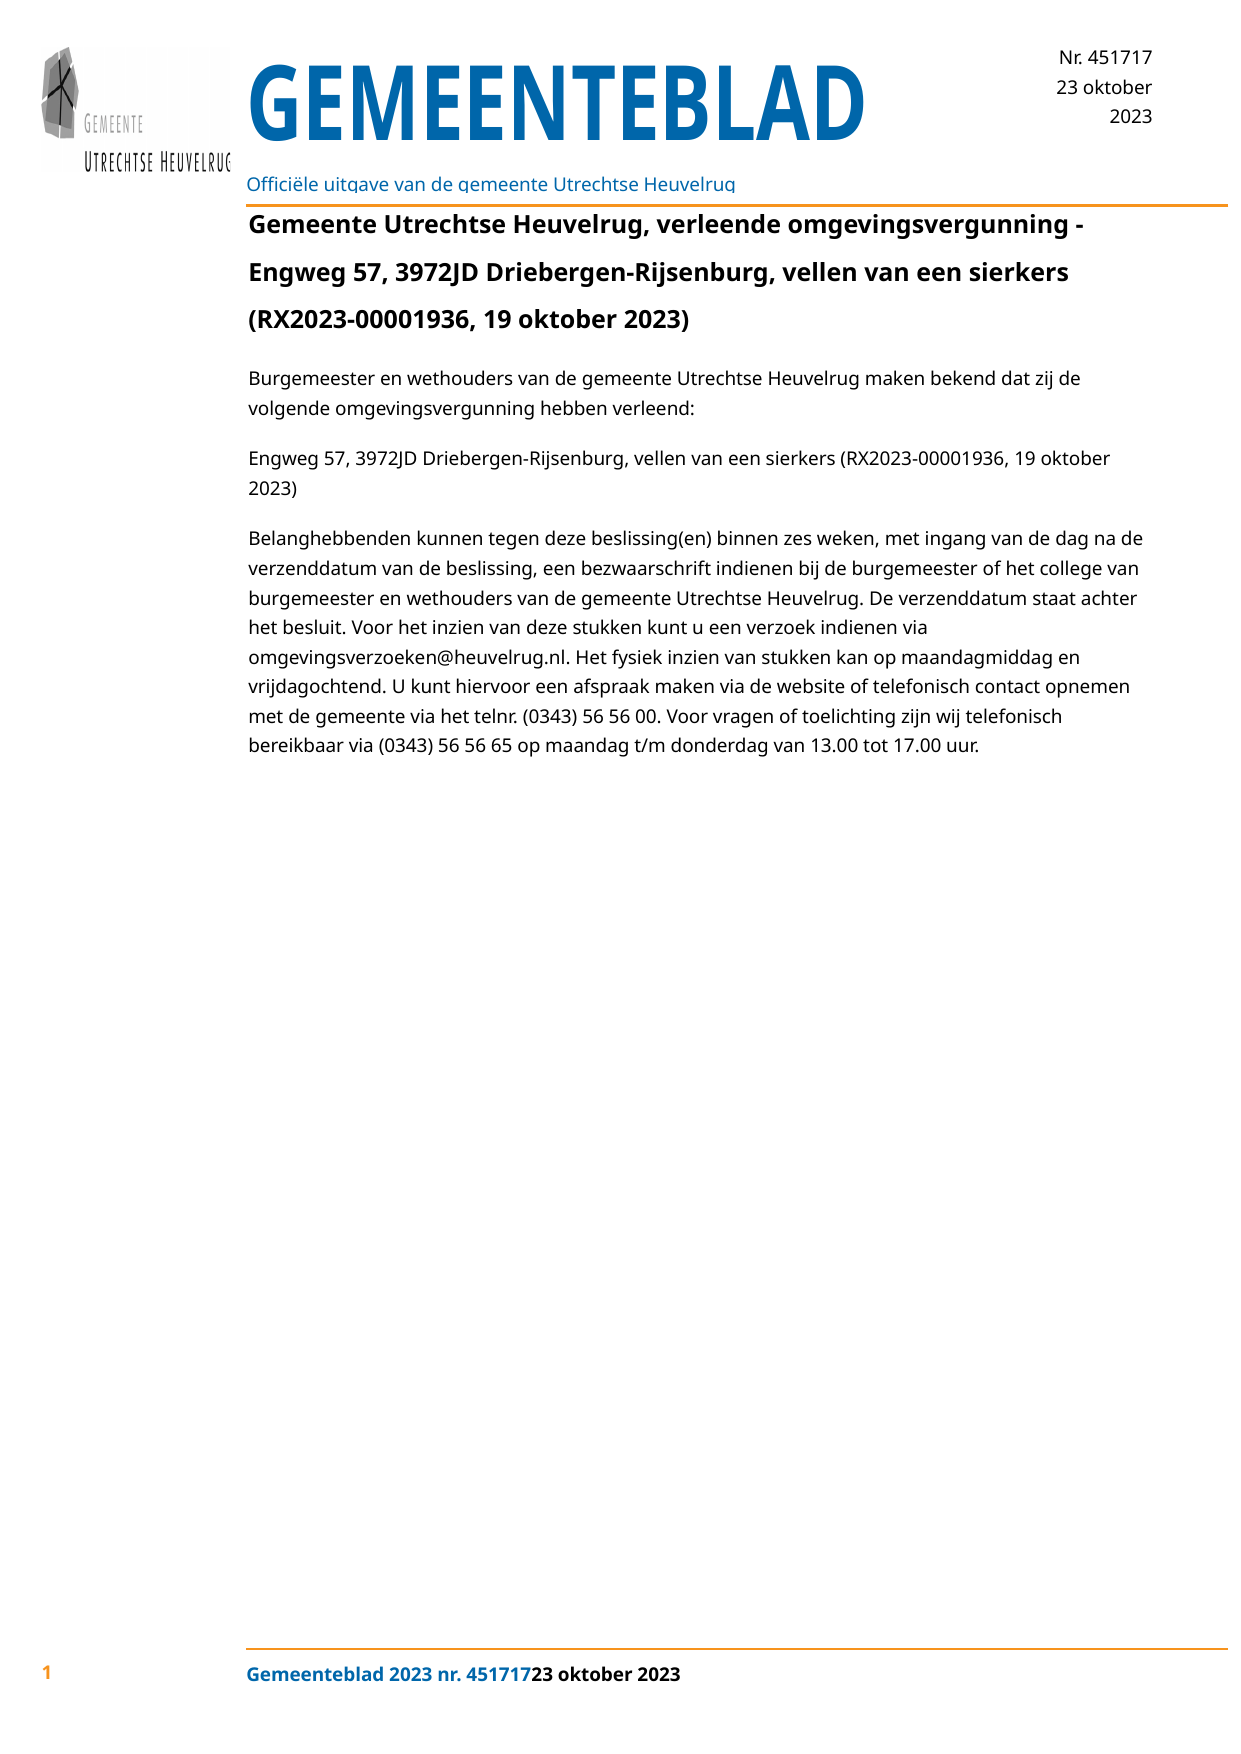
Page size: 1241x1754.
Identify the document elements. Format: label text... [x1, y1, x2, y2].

picture [41, 47, 231, 172]
text Burgemeester en wethouders van de gemeente Utrechtse Heuvelrug maken bekend dat zij de volgende omgevingsvergunning hebben verleend: [248, 366, 1152, 421]
text Belanghebbenden kunnen tegen deze beslissing(en) binnen zes weken, met ingang van de dag na de verzenddatum van de beslissing, een bezwaarschrift indienen bij de burgemeester of het college van burgemeester en wethouders van de gemeente Utrechtse Heuvelrug. De verzenddatum staat achter het besluit. Voor het inzien van deze stukken kunt u een verzoek indienen via omgevingsverzoeken@heuvelrug.nl. Het fysiek inzien van stukken kan op maandagmiddag en vrijdagochtend. U kunt hiervoor een afspraak maken via de website of telefonisch contact opnemen met de gemeente via het telnr. (0343) 56 56 00. Voor vragen of toelichting zijn wij telefonisch bereikbaar via (0343) 56 56 65 op maandag t/m donderdag van 13.00 tot 17.00 uur. [248, 526, 1152, 758]
text Engweg 57, 3972JD Driebergen-Rijsenburg, vellen van een sierkers (RX2023-00001936, 19 oktober 2023) [248, 446, 1152, 501]
text Gemeente Utrechtse Heuvelrug, verleende omgevingsvergunning - Engweg 57, 3972JD Driebergen-Rijsenburg, vellen van een sierkers (RX2023-00001936, 19 oktober 2023) [248, 207, 1152, 336]
